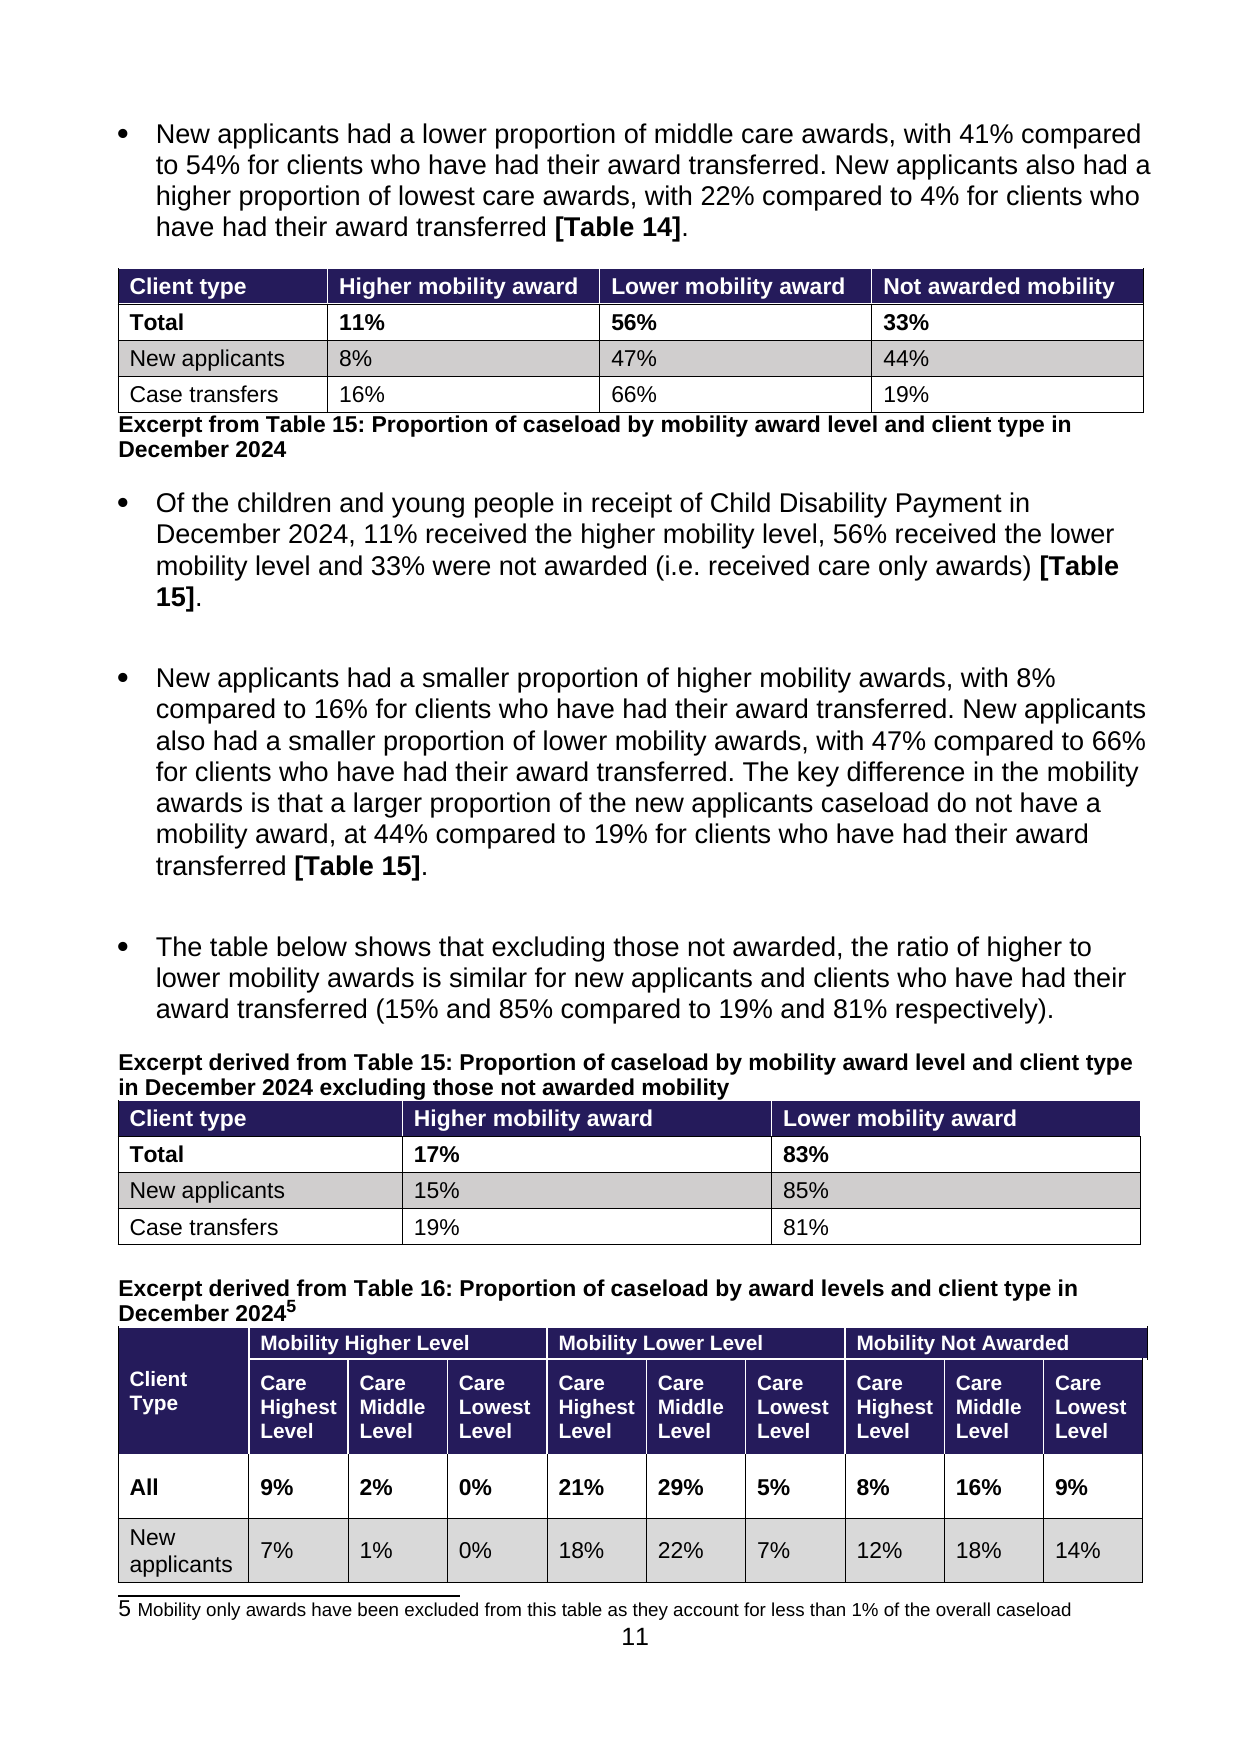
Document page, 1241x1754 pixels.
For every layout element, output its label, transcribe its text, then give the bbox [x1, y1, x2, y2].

table_header Higher mobility award [403, 1101, 771, 1136]
table_cell 12% [846, 1519, 944, 1582]
table_cell 21% [548, 1455, 646, 1518]
table_cell 9% [249, 1455, 348, 1518]
table_cell 47% [600, 341, 871, 376]
table_cell 85% [772, 1173, 1140, 1208]
list New applicants had a smaller proportion of higher mobility awards, with 8% compared to 16% for clients who have had their award transferred. New applicants also had a smaller proportion of lower mobility awards, with 47% compared to 66% for clients who have had their award transferred. The key difference in the mobility awards is that a larger proportion of the new applicants caseload do not have a mobility award, at 44% compared to 19% for clients who have had their award transferred [Table 15]. [118, 663, 1152, 881]
table_cell 22% [647, 1519, 745, 1582]
table_header Client type [119, 1101, 402, 1136]
table_cell 0% [448, 1455, 547, 1518]
table_cell 15% [403, 1173, 771, 1208]
table_cell 18% [548, 1519, 646, 1582]
table_cell 19% [872, 377, 1143, 412]
table_cell 1% [349, 1519, 447, 1582]
table_cell New applicants [119, 1173, 402, 1208]
table_cell 2% [349, 1455, 447, 1518]
table_cell New applicants [119, 341, 327, 376]
table_cell [1143, 1518, 1148, 1582]
table_cell 0% [448, 1519, 547, 1582]
table_cell 7% [249, 1519, 348, 1582]
table_cell [1143, 1454, 1148, 1518]
table_cell Care Middle Level [349, 1360, 447, 1454]
table_header Lower mobility award [600, 269, 871, 303]
table_header Mobility Not Awarded [846, 1328, 1147, 1358]
table_cell 56% [600, 305, 871, 339]
table_cell 81% [772, 1209, 1140, 1244]
table_cell 16% [328, 377, 599, 412]
table_cell 19% [403, 1209, 771, 1244]
table_cell Care Middle Level [647, 1360, 745, 1454]
table_cell 16% [945, 1455, 1043, 1518]
text Mobility only awards have been excluded from this table as they account for less than 1% of the overall caseload [118, 1596, 1152, 1621]
list The table below shows that excluding those not awarded, the ratio of higher to lower mobility awards is similar for new applicants and clients who have had their award transferred (15% and 85% compared to 19% and 81% respectively). [118, 931, 1152, 1025]
table_cell 66% [600, 377, 871, 412]
table_cell Case transfers [119, 1209, 402, 1244]
table_cell 11% [328, 305, 599, 339]
table_cell 17% [403, 1137, 771, 1172]
table_cell 18% [945, 1519, 1043, 1582]
table_cell Case transfers [119, 377, 327, 412]
table_header Higher mobility award [328, 269, 599, 303]
table_cell 14% [1044, 1519, 1142, 1582]
table_header Lower mobility award [772, 1101, 1140, 1136]
table_cell Total [119, 1137, 402, 1172]
text Excerpt derived from Table 16: Proportion of caseload by award levels and client type in December 2024 [118, 1276, 1152, 1326]
table_cell Care Lowest Level [1044, 1360, 1142, 1454]
text Excerpt from Table 15: Proportion of caseload by mobility award level and client type in December 2024 [118, 413, 1152, 463]
table_cell 8% [328, 341, 599, 376]
table_cell 44% [872, 341, 1143, 376]
table_cell Care Lowest Level [448, 1360, 546, 1454]
table_cell [1143, 1360, 1148, 1454]
table_header Client type [119, 269, 327, 303]
table_header Mobility Higher Level [250, 1328, 546, 1358]
table_cell Care Lowest Level [746, 1360, 844, 1454]
table_cell 83% [772, 1137, 1140, 1172]
table_cell 33% [872, 305, 1143, 339]
table_cell Care Highest Level [846, 1360, 944, 1454]
table_cell 8% [846, 1455, 944, 1518]
table_header Mobility Lower Level [548, 1328, 844, 1358]
table_cell 5% [746, 1455, 845, 1518]
table_cell Care Highest Level [250, 1360, 347, 1454]
table_cell Care Middle Level [945, 1360, 1043, 1454]
table_cell Total [119, 305, 327, 339]
list Of the children and young people in receipt of Child Disability Payment in December 2024, 11% received the higher mobility level, 56% received the lower mobility level and 33% were not awarded (i.e. received care only awards) [Table 15]. [118, 488, 1152, 613]
table_cell New applicants [119, 1519, 248, 1582]
table_header Not awarded mobility [872, 269, 1143, 303]
table_cell 29% [647, 1455, 745, 1518]
table_cell 9% [1044, 1455, 1142, 1518]
text Excerpt derived from Table 15: Proportion of caseload by mobility award level and client type in December 2024 excluding those not awarded mobility [118, 1050, 1152, 1100]
table_cell 7% [746, 1519, 845, 1582]
table_cell Care Highest Level [548, 1360, 646, 1454]
table_header Client Type [119, 1328, 248, 1454]
list New applicants had a lower proportion of middle care awards, with 41% compared to 54% for clients who have had their award transferred. New applicants also had a higher proportion of lowest care awards, with 22% compared to 4% for clients who have had their award transferred [Table 14]. [118, 118, 1152, 243]
table_cell All [119, 1455, 248, 1518]
